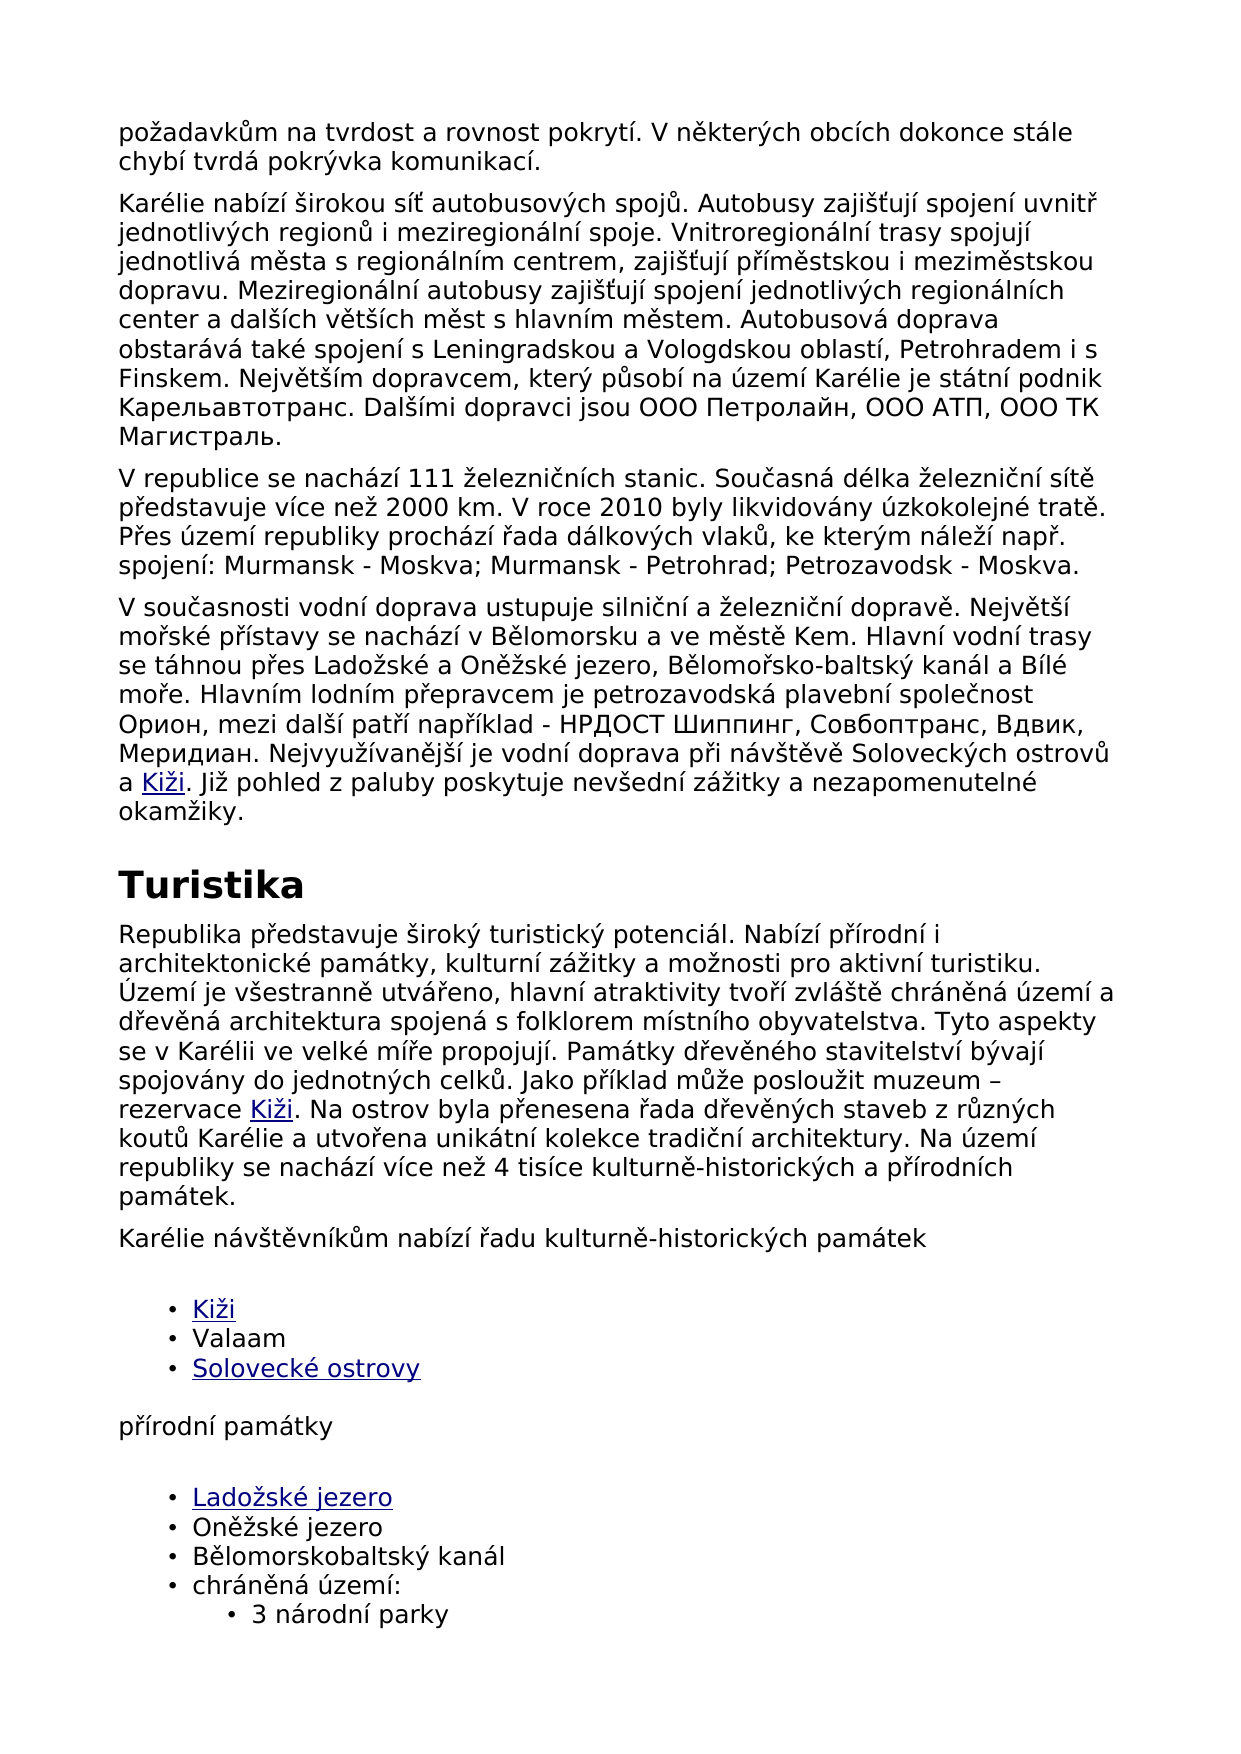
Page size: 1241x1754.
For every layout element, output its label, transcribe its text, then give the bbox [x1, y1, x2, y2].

text Karélie nabízí širokou síť autobusových spojů. Autobusy zajišťují spojení uvnitř jednotlivých regionů i meziregionální spoje. Vnitroregionální trasy spojují jednotlivá města s regionálním centrem, zajišťují příměstskou i meziměstskou dopravu. Meziregionální autobusy zajišťují spojení jednotlivých regionálních center a dalších větších měst s hlavním městem. Autobusová doprava obstarává také spojení s Leningradskou a Vologdskou oblastí, Petrohradem i s Finskem. Největším dopravcem, který působí na území Karélie je státní podnik Kарельавтотранс. Dalšími dopravci jsou ООО Петролайн, ООО АТП, ООО ТК Магистраль. [118, 189, 1122, 451]
list chráněná území: [177, 1571, 1122, 1600]
list Bělomorskobaltský kanál [177, 1542, 1122, 1571]
list 3 národní parky [236, 1600, 1122, 1629]
list Ladožské jezero [177, 1483, 1122, 1513]
text Karélie návštěvníkům nabízí řadu kulturně-historických památek [118, 1224, 1122, 1253]
list Valaam [177, 1324, 1122, 1354]
text přírodní památky [118, 1412, 1122, 1442]
list Oněžské jezero [177, 1513, 1122, 1542]
subtitle Turistika [118, 864, 1122, 908]
text požadavkům na tvrdost a rovnost pokrytí. V některých obcích dokonce stále chybí tvrdá pokrývka komunikací. [118, 118, 1122, 176]
text Republika představuje široký turistický potenciál. Nabízí přírodní i architektonické památky, kulturní zážitky a možnosti pro aktivní turistiku. Území je všestranně utvářeno, hlavní atraktivity tvoří zvláště chráněná území a dřevěná architektura spojená s folklorem místního obyvatelstva. Tyto aspekty se v Karélii ve velké míře propojují. Památky dřevěného stavitelství bývají spojovány do jednotných celků. Jako příklad může posloužit muzeum – rezervace Kiži. Na ostrov byla přenesena řada dřevěných staveb z různých koutů Karélie a utvořena unikátní kolekce tradiční architektury. Na území republiky se nachází více než 4 tisíce kulturně-historických a přírodních památek. [118, 920, 1122, 1212]
list Solovecké ostrovy [177, 1354, 1122, 1383]
list Kiži [177, 1295, 1122, 1324]
text V republice se nachází 111 železničních stanic. Současná délka železniční sítě představuje více než 2000 km. V roce 2010 byly likvidovány úzkokolejné tratě. Přes území republiky prochází řada dálkových vlaků, ke kterým náleží např. spojení: Murmansk - Moskva; Murmansk - Petrohrad; Petrozavodsk - Moskva. [118, 464, 1122, 581]
text V současnosti vodní doprava ustupuje silniční a železniční dopravě. Největší mořské přístavy se nachází v Bělomorsku a ve městě Kem. Hlavní vodní trasy se táhnou přes Ladožské a Oněžské jezero, Bělomořsko-baltský kanál a Bílé moře. Hlavním lodním přepravcem je petrozavodská plavební společnost Орион, mezi další patří například - НРДОСТ Шиппинг, Совбоптранс, Вдвик, Меридиан. Nejvyužívanější je vodní doprava při návštěvě Soloveckých ostrovů a Kiži. Již pohled z paluby poskytuje nevšední zážitky a nezapomenutelné okamžiky. [118, 593, 1122, 826]
